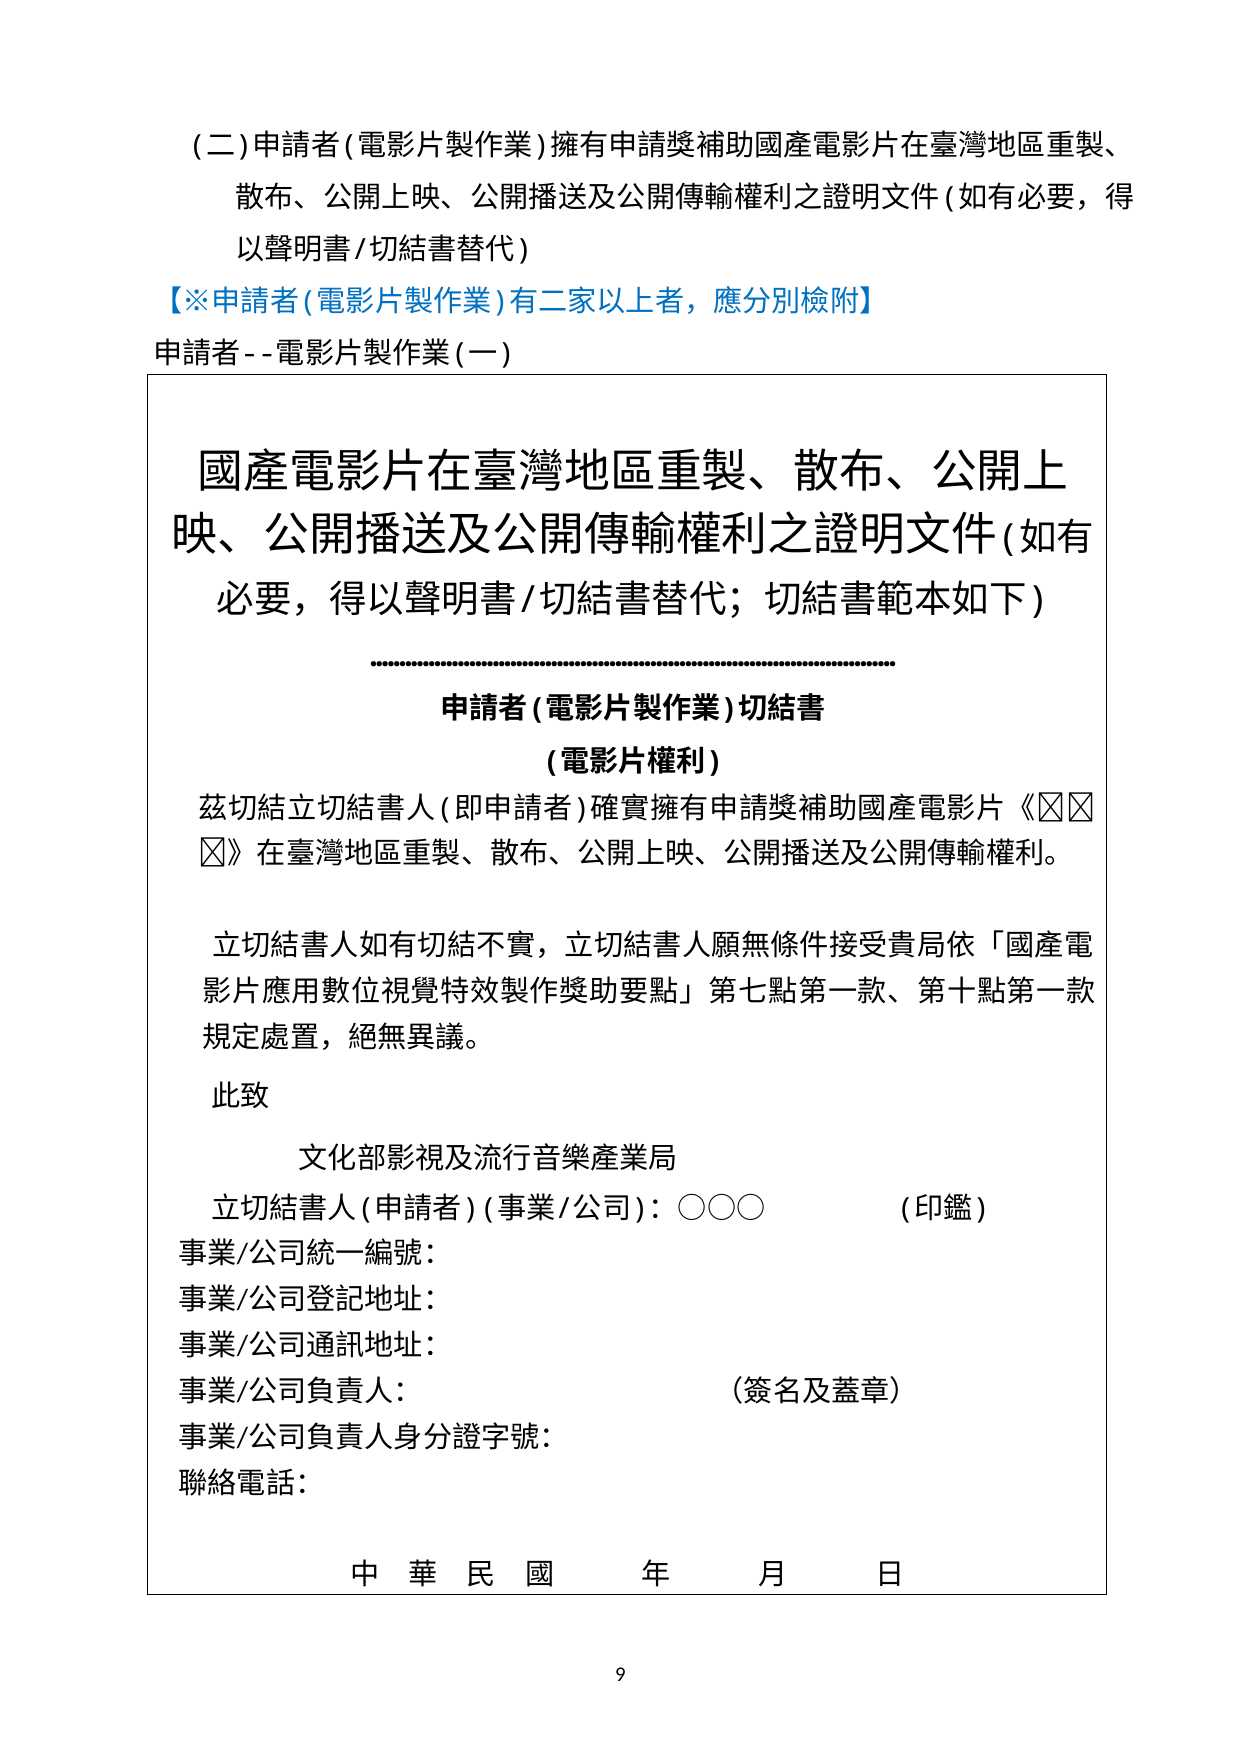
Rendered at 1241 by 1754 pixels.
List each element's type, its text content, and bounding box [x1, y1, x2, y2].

table_header 國產電影片在臺灣地區重製、散布、公開上映、公開播送及公開傳輸權利之證明文件(如有必要，得以聲明書/切結書替代；切結書範本如下) ……………………………………………………………………………… 申請者(電影片製作業)切結書 (電影片權利) 茲切結立切結書人(即申請者)確實擁有申請獎補助國產電影片《》在臺灣地區重製、散布、公開上映、公開播送及公開傳輸權利。 立切結書人如有切結不實，立切結書人願無條件接受貴局依「國產電影片應用數位視覺特效製作獎助要點」第七點第一款、第十點第一款規定處置，絕無異議。 此致 文化部影視及流行音樂產業局 立切結書人(申請者)(事業/公司)：○○○ (印鑑) 事業/公司統一編號： 事業/公司登記地址： 事業/公司通訊地址： 事業/公司負責人： （簽名及蓋章） 事業/公司負責人身分證字號： 聯絡電話： 中 華 民 國 年 月 日 [148, 375, 1106, 1594]
text 申請者--電影片製作業(一) [118, 322, 1134, 374]
text 【※申請者(電影片製作業)有二家以上者，應分別檢附】 [118, 270, 1134, 322]
text (二)申請者(電影片製作業)擁有申請獎補助國產電影片在臺灣地區重製、散布、公開上映、公開播送及公開傳輸權利之證明文件(如有必要，得以聲明書/切結書替代) [118, 114, 1134, 270]
